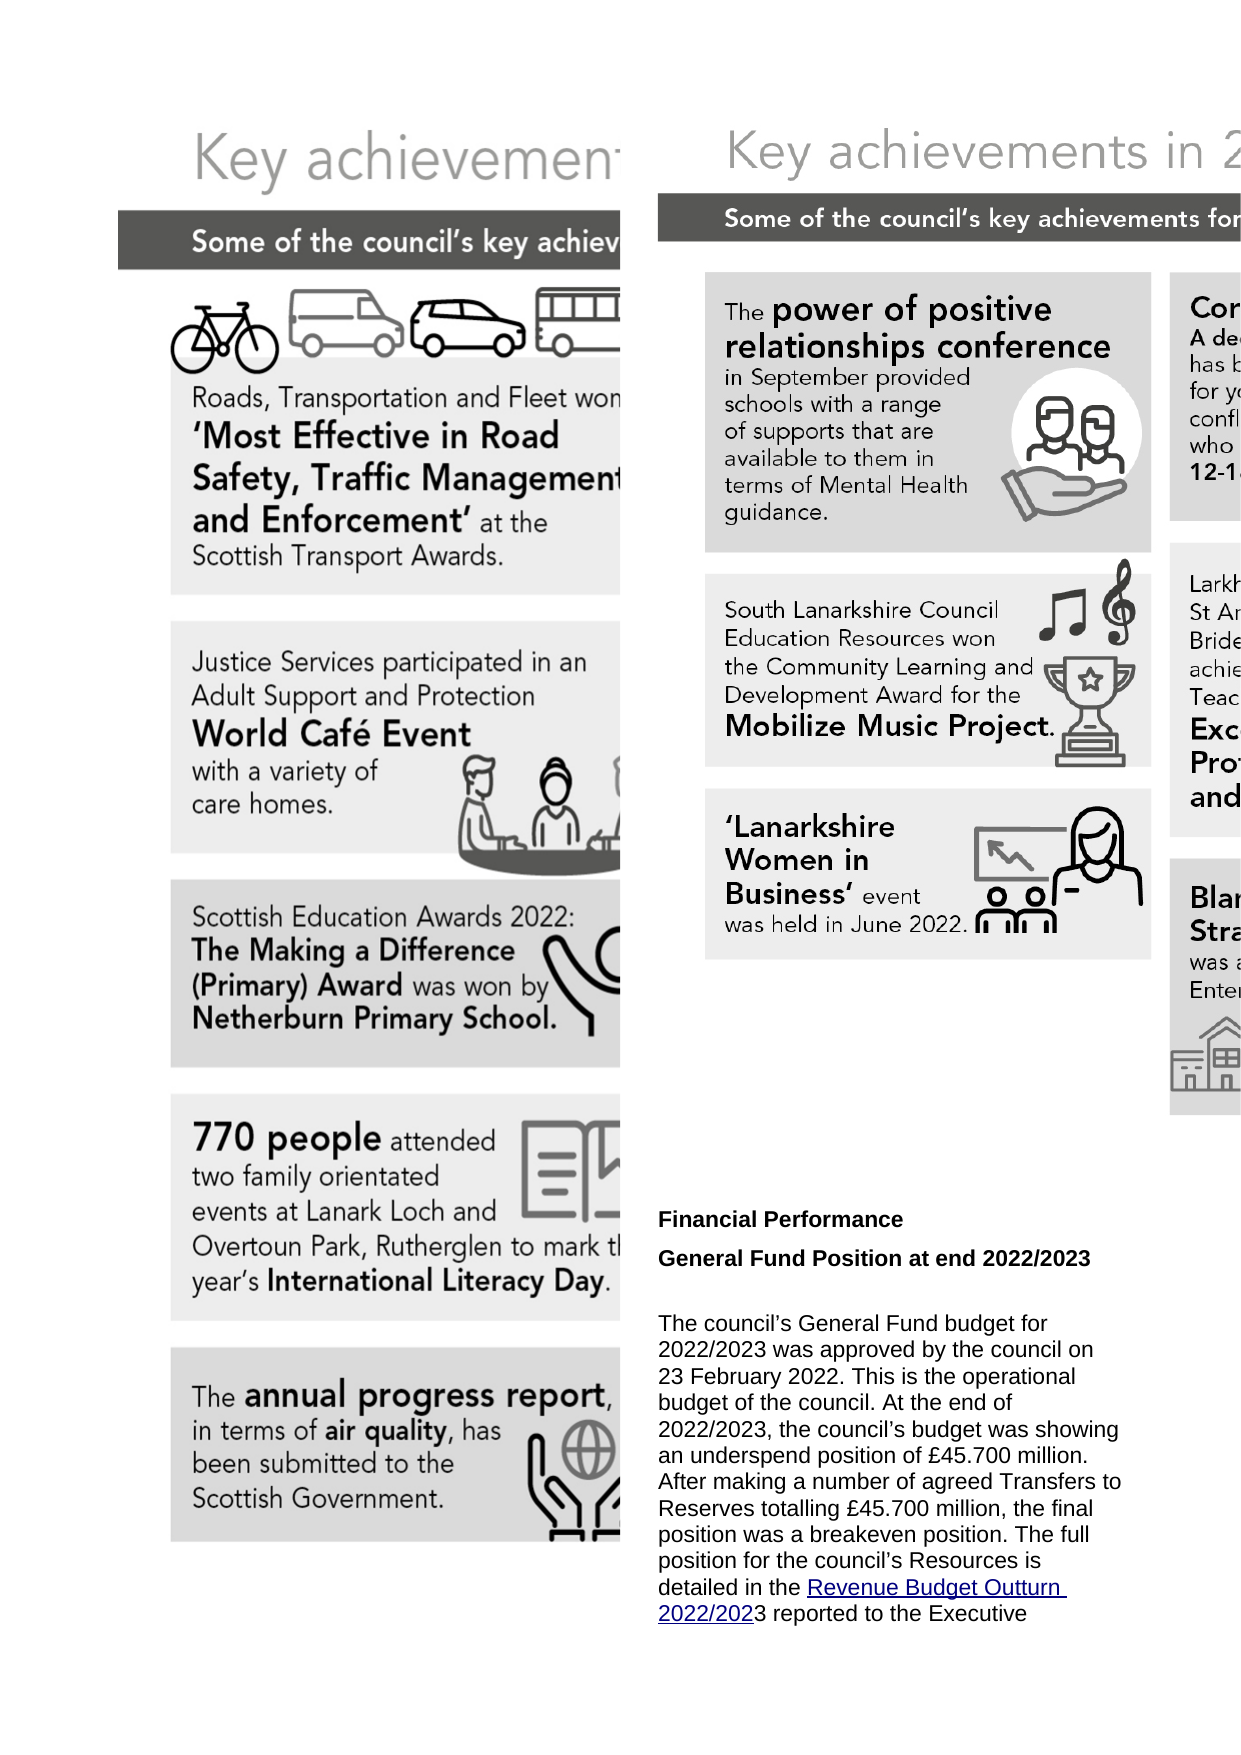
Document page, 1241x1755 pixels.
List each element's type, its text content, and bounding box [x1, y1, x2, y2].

text The council’s General Fund budget for 2022/2023 was approved by the council on 23 February 2022. This is the operational budget of the council. At the end of 2022/2023, the council’s budget was showing an underspend position of £45.700 million. After making a number of agreed Transfers to Reserves totalling £45.700 million, the final position was a breakeven position. The full position for the council’s Resources is detailed in the Revenue Budget Outturn 2022/2023 reported to the Executive [658, 1310, 1122, 1626]
text General Fund Position at end 2022/2023 [658, 1245, 1122, 1298]
subtitle Financial Performance [658, 1206, 1122, 1232]
